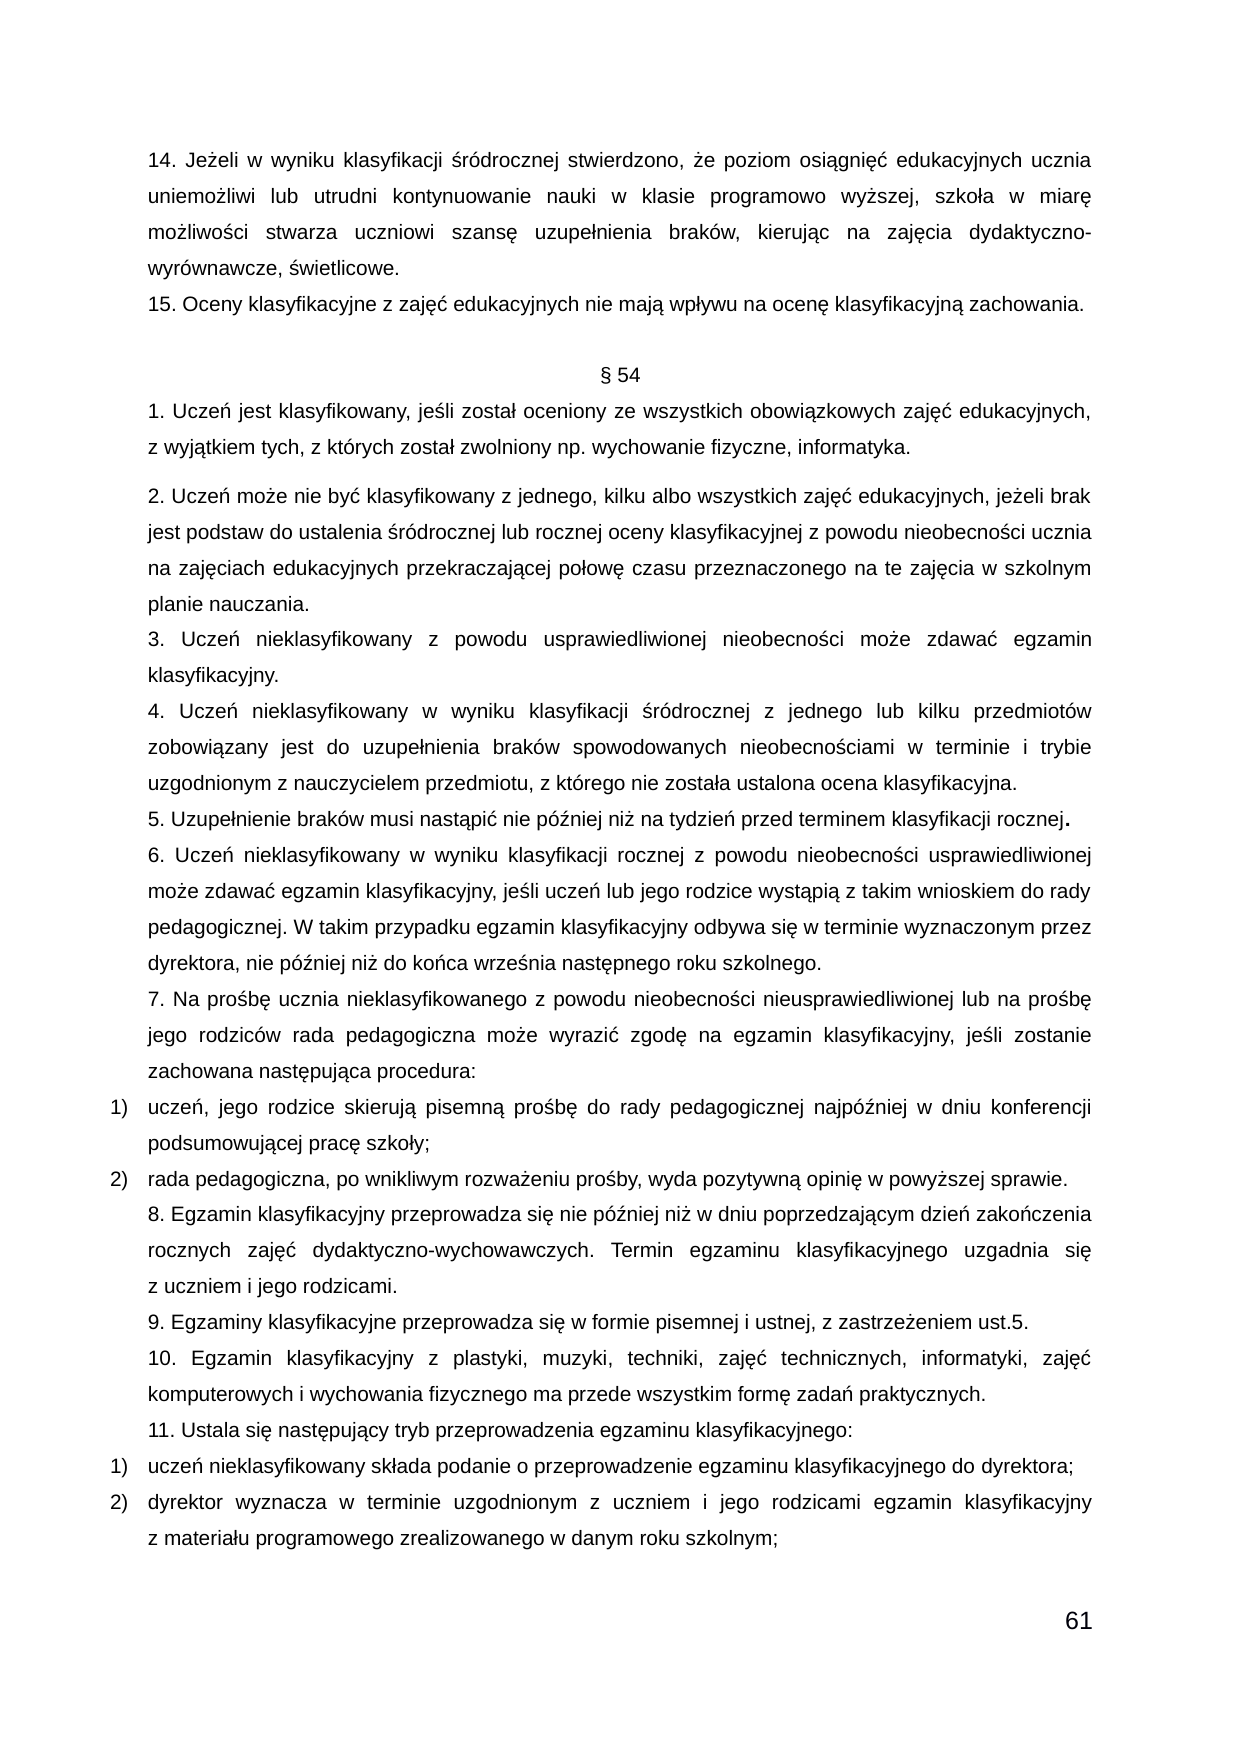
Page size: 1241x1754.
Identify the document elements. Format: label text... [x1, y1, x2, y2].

text 9. Egzaminy klasyfikacyjne przeprowadza się w formie pisemnej i ustnej, z zastrzeżeniem ust.5. [148, 1310, 1093, 1334]
text 2. Uczeń może nie być klasyfikowany z jednego, kilku albo wszystkich zajęć edukacyjnych, jeżeli brak jest podstaw do ustalenia śródrocznej lub rocznej oceny klasyfikacyjnej z powodu nieobecności ucznia na zajęciach edukacyjnych przekraczającej połowę czasu przeznaczonego na te zajęcia w szkolnym planie nauczania. [148, 483, 1093, 615]
text 5. Uzupełnienie braków musi nastąpić nie później niż na tydzień przed terminem klasyfikacji rocznej. [148, 807, 1093, 831]
text 6. Uczeń nieklasyfikowany w wyniku klasyfikacji rocznej z powodu nieobecności usprawiedliwionej może zdawać egzamin klasyfikacyjny, jeśli uczeń lub jego rodzice wystąpią z takim wnioskiem do rady pedagogicznej. W takim przypadku egzamin klasyfikacyjny odbywa się w terminie wyznaczonym przez dyrektora, nie później niż do końca września następnego roku szkolnego. [148, 843, 1093, 975]
text 15. Oceny klasyfikacyjne z zajęć edukacyjnych nie mają wpływu na ocenę klasyfikacyjną zachowania. [148, 291, 1093, 315]
list dyrektor wyznacza w terminie uzgodnionym z uczniem i jego rodzicami egzamin klasyfikacyjny z materiału programowego zrealizowanego w danym roku szkolnym; [110, 1490, 1093, 1550]
list uczeń, jego rodzice skierują pisemną prośbę do rady pedagogicznej najpóźniej w dniu konferencji podsumowującej pracę szkoły; [110, 1094, 1093, 1154]
text 4. Uczeń nieklasyfikowany w wyniku klasyfikacji śródrocznej z jednego lub kilku przedmiotów zobowiązany jest do uzupełnienia braków spowodowanych nieobecnościami w terminie i trybie uzgodnionym z nauczycielem przedmiotu, z którego nie została ustalona ocena klasyfikacyjna. [148, 699, 1093, 795]
text 7. Na prośbę ucznia nieklasyfikowanego z powodu nieobecności nieusprawiedliwionej lub na prośbę jego rodziców rada pedagogiczna może wyrazić zgodę na egzamin klasyfikacyjny, jeśli zostanie zachowana następująca procedura: [148, 987, 1093, 1082]
text 1. Uczeń jest klasyfikowany, jeśli został oceniony ze wszystkich obowiązkowych zajęć edukacyjnych, z wyjątkiem tych, z których został zwolniony np. wychowanie fizyczne, informatyka. [148, 399, 1093, 459]
text § 54 [148, 363, 1093, 387]
text 3. Uczeń nieklasyfikowany z powodu usprawiedliwionej nieobecności może zdawać egzamin klasyfikacyjny. [148, 627, 1093, 687]
text 14. Jeżeli w wyniku klasyfikacji śródrocznej stwierdzono, że poziom osiągnięć edukacyjnych ucznia uniemożliwi lub utrudni kontynuowanie nauki w klasie programowo wyższej, szkoła w miarę możliwości stwarza uczniowi szansę uzupełnienia braków, kierując na zajęcia dydaktyczno-wyrównawcze, świetlicowe. [148, 148, 1093, 279]
text 8. Egzamin klasyfikacyjny przeprowadza się nie później niż w dniu poprzedzającym dzień zakończenia rocznych zajęć dydaktyczno-wychowawczych. Termin egzaminu klasyfikacyjnego uzgadnia się z uczniem i jego rodzicami. [148, 1202, 1093, 1298]
list rada pedagogiczna, po wnikliwym rozważeniu prośby, wyda pozytywną opinię w powyższej sprawie. [110, 1166, 1093, 1190]
text 11. Ustala się następujący tryb przeprowadzenia egzaminu klasyfikacyjnego: [148, 1418, 1093, 1442]
text 10. Egzamin klasyfikacyjny z plastyki, muzyki, techniki, zajęć technicznych, informatyki, zajęć komputerowych i wychowania fizycznego ma przede wszystkim formę zadań praktycznych. [148, 1346, 1093, 1406]
list uczeń nieklasyfikowany składa podanie o przeprowadzenie egzaminu klasyfikacyjnego do dyrektora; [110, 1454, 1093, 1478]
